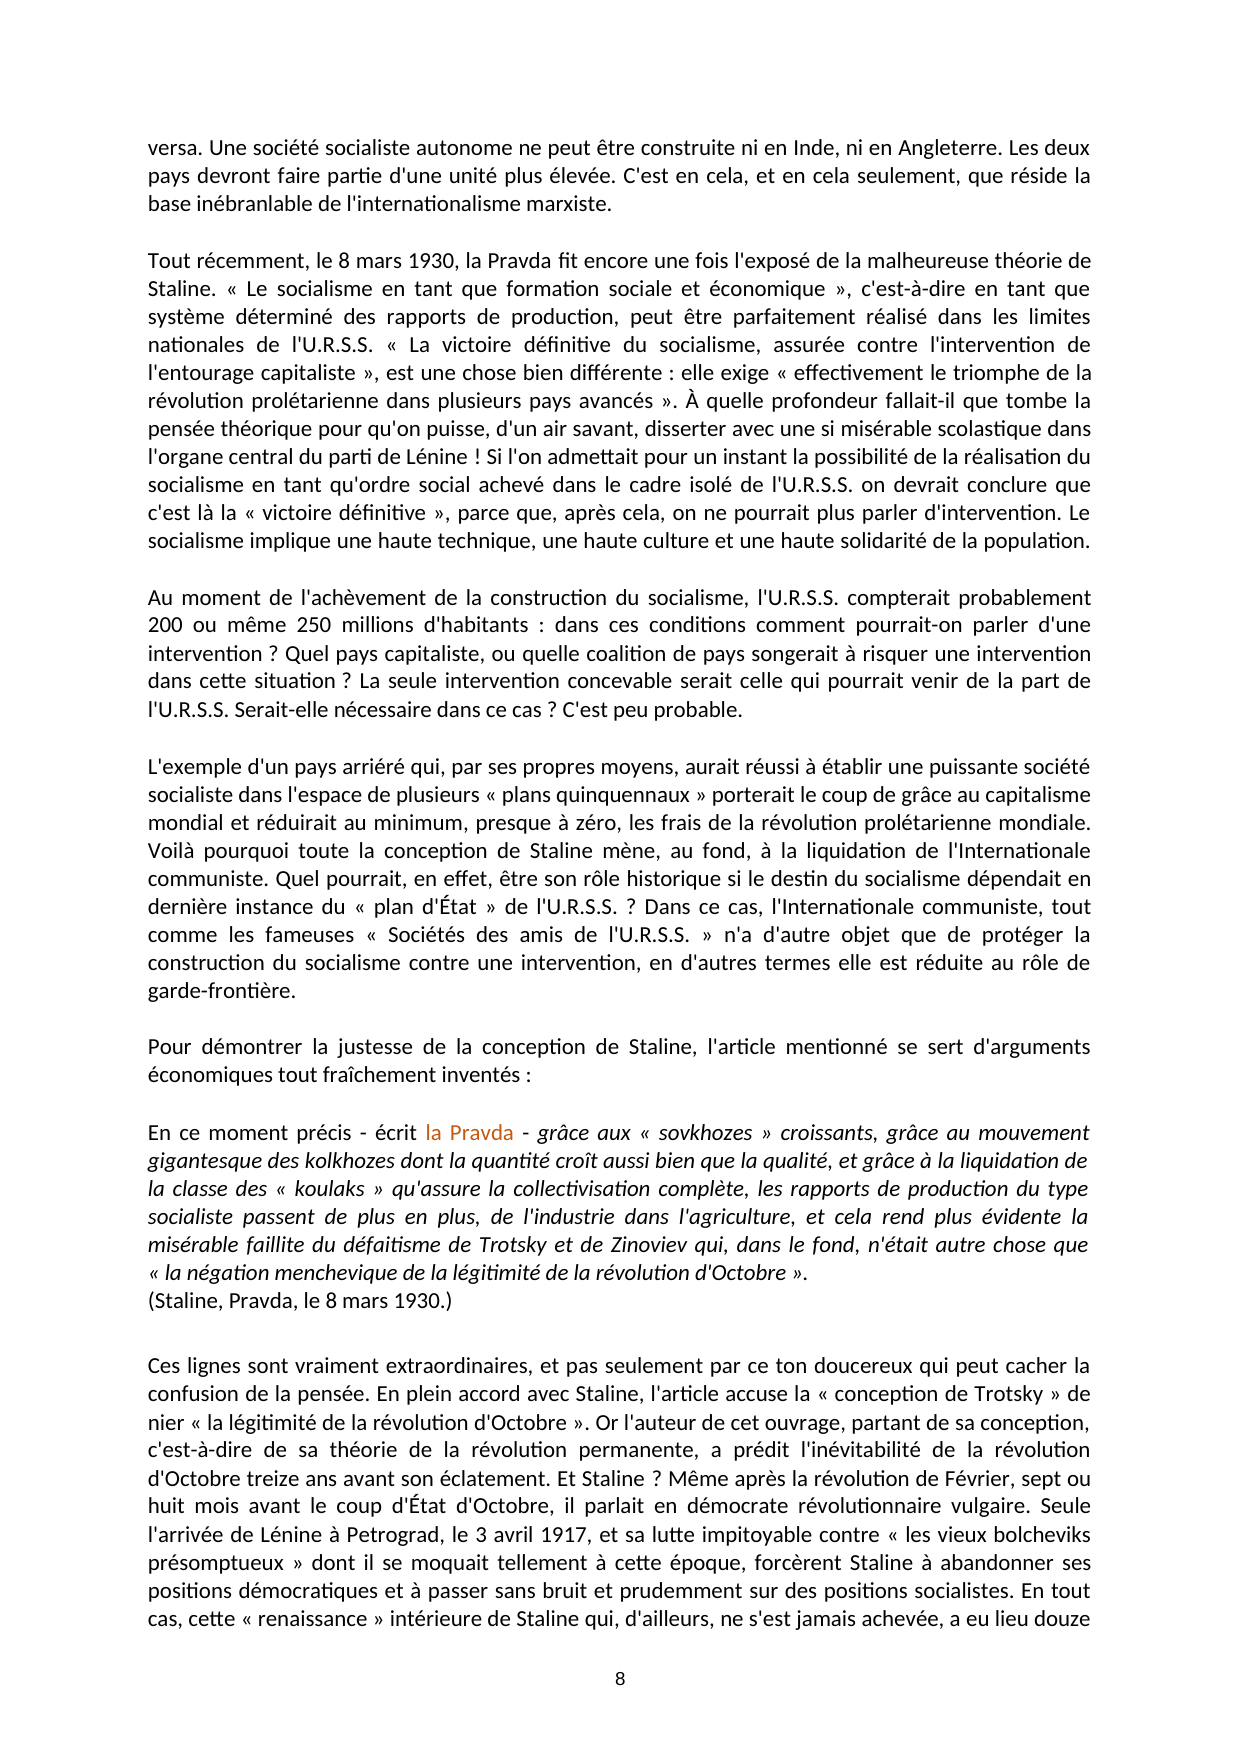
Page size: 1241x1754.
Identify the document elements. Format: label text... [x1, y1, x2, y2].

text Tout récemment, le 8 mars 1930, la Pravda fit encore une fois l'exposé de la malheureuse théorie de Staline. « Le socialisme en tant que formation sociale et économique », c'est-à-dire en tant que système déterminé des rapports de production, peut être parfaitement réalisé dans les limites nationales de l'U.R.S.S. « La victoire définitive du socialisme, assurée contre l'intervention de l'entourage capitaliste », est une chose bien différente : elle exige « effectivement le triomphe de la révolution prolétarienne dans plusieurs pays avancés ». À quelle profondeur fallait-il que tombe la pensée théorique pour qu'on puisse, d'un air savant, disserter avec une si misérable scolastique dans l'organe central du parti de Lénine ! Si l'on admettait pour un instant la possibilité de la réalisation du socialisme en tant qu'ordre social achevé dans le cadre isolé de l'U.R.S.S. on devrait conclure que c'est là la « victoire définitive », parce que, après cela, on ne pourrait plus parler d'intervention. Le socialisme implique une haute technique, une haute culture et une haute solidarité de la population. Au moment de l'achèvement de la construction du socialisme, l'U.R.S.S. compterait probablement 200 ou même 250 millions d'habitants : dans ces conditions comment pourrait-on parler d'une intervention ? Quel pays capitaliste, ou quelle coalition de pays songerait à risquer une intervention dans cette situation ? La seule intervention concevable serait celle qui pourrait venir de la part de l'U.R.S.S. Serait-elle nécessaire dans ce cas ? C'est peu probable. [148, 246, 1093, 723]
text En ce moment précis - écrit la Pravda - grâce aux « sovkhozes » croissants, grâce au mouvement gigantesque des kolkhozes dont la quantité croît aussi bien que la qualité, et grâce à la liquidation de la classe des « koulaks » qu'assure la collectivisation complète, les rapports de production du type socialiste passent de plus en plus, de l'industrie dans l'agriculture, et cela rend plus évidente la misérable faillite du défaitisme de Trotsky et de Zinoviev qui, dans le fond, n'était autre chose que « la négation menchevique de la légitimité de la révolution d'Octobre ». [148, 1118, 1093, 1286]
text versa. Une société socialiste autonome ne peut être construite ni en Inde, ni en Angleterre. Les deux pays devront faire partie d'une unité plus élevée. C'est en cela, et en cela seulement, que réside la base inébranlable de l'internationalisme marxiste. [148, 133, 1093, 217]
text (Staline, Pravda, le 8 mars 1930.) [148, 1286, 1093, 1314]
text Ces lignes sont vraiment extraordinaires, et pas seulement par ce ton doucereux qui peut cacher la confusion de la pensée. En plein accord avec Staline, l'article accuse la « conception de Trotsky » de nier « la légitimité de la révolution d'Octobre ». Or l'auteur de cet ouvrage, partant de sa conception, c'est-à-dire de sa théorie de la révolution permanente, a prédit l'inévitabilité de la révolution d'Octobre treize ans avant son éclatement. Et Staline ? Même après la révolution de Février, sept ou huit mois avant le coup d'État d'Octobre, il parlait en démocrate révolutionnaire vulgaire. Seule l'arrivée de Lénine à Petrograd, le 3 avril 1917, et sa lutte impitoyable contre « les vieux bolcheviks présomptueux » dont il se moquait tellement à cette époque, forcèrent Staline à abandonner ses positions démocratiques et à passer sans bruit et prudemment sur des positions socialistes. En tout cas, cette « renaissance » intérieure de Staline qui, d'ailleurs, ne s'est jamais achevée, a eu lieu douze [148, 1352, 1093, 1632]
text L'exemple d'un pays arriéré qui, par ses propres moyens, aurait réussi à établir une puissante société socialiste dans l'espace de plusieurs « plans quinquennaux » porterait le coup de grâce au capitalisme mondial et réduirait au minimum, presque à zéro, les frais de la révolution prolétarienne mondiale. Voilà pourquoi toute la conception de Staline mène, au fond, à la liquidation de l'Internationale communiste. Quel pourrait, en effet, être son rôle historique si le destin du socialisme dépendait en dernière instance du « plan d'État » de l'U.R.S.S. ? Dans ce cas, l'Internationale communiste, tout comme les fameuses « Sociétés des amis de l'U.R.S.S. » n'a d'autre objet que de protéger la construction du socialisme contre une intervention, en d'autres termes elle est réduite au rôle de garde-frontière. Pour démontrer la justesse de la conception de Staline, l'article mentionné se sert d'arguments économiques tout fraîchement inventés : [148, 752, 1093, 1088]
